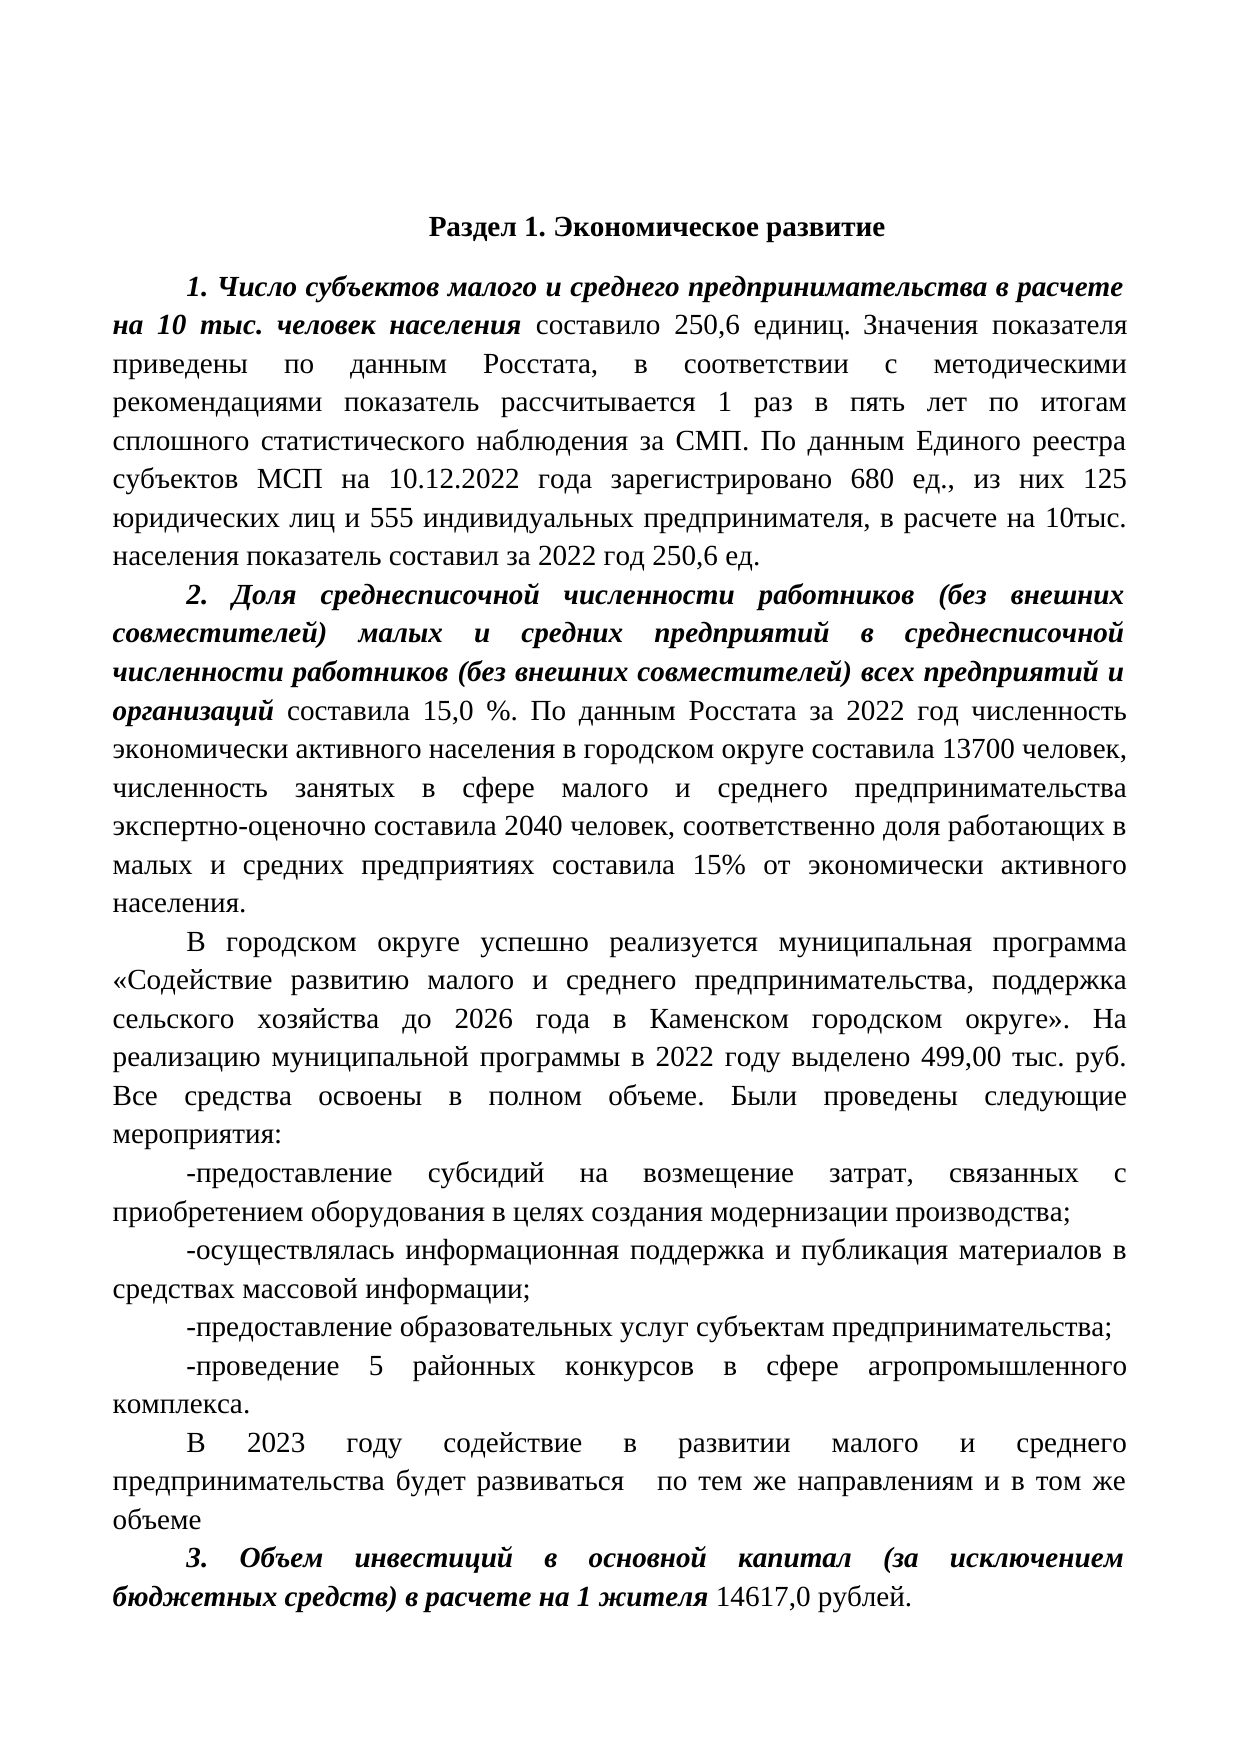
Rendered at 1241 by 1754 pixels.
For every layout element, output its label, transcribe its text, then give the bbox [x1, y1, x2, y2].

text 3. Объем инвестиций в основной капитал (за исключением бюджетных средств) в расчете на 1 жителя 14617,0 рублей. [112, 1541, 1128, 1613]
text -предоставление субсидий на возмещение затрат, связанных с приобретением оборудования в целях создания модернизации производства; [112, 1155, 1128, 1227]
text -предоставление образовательных услуг субъектам предпринимательства; [112, 1309, 1128, 1343]
text В 2023 году содействие в развитии малого и среднего предпринимательства будет развиваться по тем же направлениям и в том же объеме [112, 1425, 1128, 1536]
text Раздел 1. Экономическое развитие [112, 209, 1128, 243]
text 1. Число субъектов малого и среднего предпринимательства в расчете на 10 тыс. человек населения составило 250,6 единиц. Значения показателя приведены по данным Росстата, в соответствии с методическими рекомендациями показатель рассчитывается 1 раз в пять лет по итогам сплошного статистического наблюдения за СМП. По данным Единого реестра субъектов МСП на 10.12.2022 года зарегистрировано 680 ед., из них 125 юридических лиц и 555 индивидуальных предпринимателя, в расчете на 10тыс. населения показатель составил за 2022 год 250,6 ед. [112, 269, 1128, 572]
text -осуществлялась информационная поддержка и публикация материалов в средствах массовой информации; [112, 1232, 1128, 1304]
text -проведение 5 районных конкурсов в сфере агропромышленного комплекса. [112, 1348, 1128, 1420]
text В городском округе успешно реализуется муниципальная программа «Содействие развитию малого и среднего предпринимательства, поддержка сельского хозяйства до 2026 года в Каменском городском округе». На реализацию муниципальной программы в 2022 году выделено 499,00 тыс. руб. Все средства освоены в полном объеме. Были проведены следующие мероприятия: [112, 924, 1128, 1150]
text 2. Доля среднесписочной численности работников (без внешних совместителей) малых и средних предприятий в среднесписочной численности работников (без внешних совместителей) всех предприятий и организаций составила 15,0 %. По данным Росстата за 2022 год численность экономически активного населения в городском округе составила 13700 человек, численность занятых в сфере малого и среднего предпринимательства экспертно-оценочно составила 2040 человек, соответственно доля работающих в малых и средних предприятиях составила 15% от экономически активного населения. [112, 577, 1128, 919]
